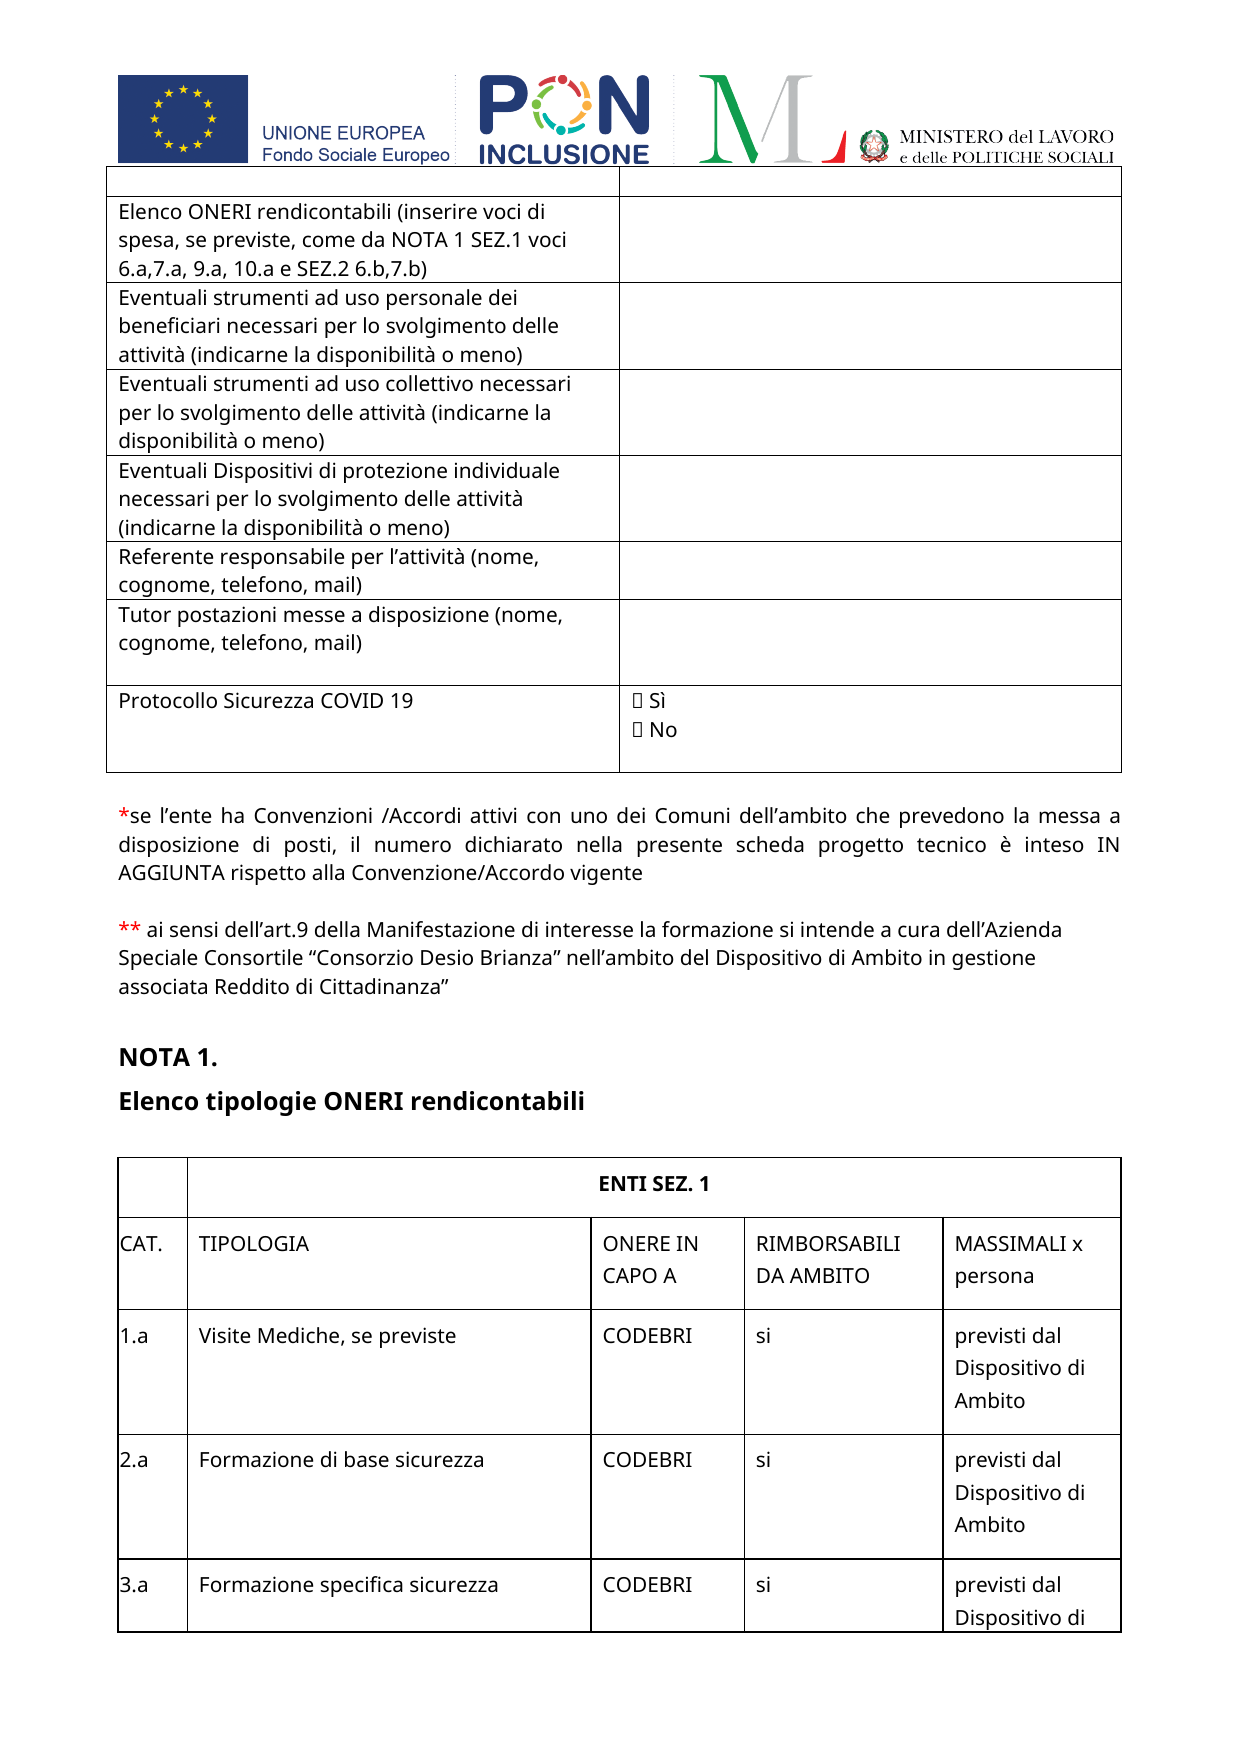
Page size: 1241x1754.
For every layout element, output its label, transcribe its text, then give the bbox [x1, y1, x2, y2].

table_cell CODEBRI [592, 1560, 744, 1631]
table_cell CODEBRI [592, 1310, 744, 1433]
table_cell [620, 197, 1121, 282]
table_cell [620, 542, 1121, 599]
table_cell [107, 167, 619, 196]
table_cell 1.a [119, 1310, 187, 1433]
text *se l’ente ha Convenzioni /Accordi attivi con uno dei Comuni dell’ambito che prevedono la messa a disposizione di posti, il numero dichiarato nella presente scheda progetto tecnico è inteso IN AGGIUNTA rispetto alla Convenzione/Accordo vigente [118, 801, 1122, 887]
table_cell CODEBRI [592, 1435, 744, 1558]
table_header [119, 1158, 187, 1217]
table_cell [1110, 600, 1121, 685]
text NOTA 1. [118, 1039, 1122, 1073]
table_cell 2.a [119, 1435, 187, 1558]
table_cell [620, 370, 1121, 455]
table_cell si [745, 1435, 942, 1558]
table_cell previsti dal Dispositivo di Ambito [944, 1310, 1120, 1433]
table_cell Formazione specifica sicurezza [188, 1560, 590, 1631]
table_cell Tutor postazioni messe a disposizione (nome, cognome, telefono, mail) [107, 600, 619, 685]
table_cell Protocollo Sicurezza COVID 19 [107, 686, 619, 772]
table_cell Formazione di base sicurezza [188, 1435, 590, 1558]
table_cell  Sì  No [1110, 686, 1121, 772]
table_cell 3.a [119, 1560, 187, 1631]
table_cell ONERE IN CAPO A [592, 1218, 744, 1309]
table_cell previsti dal Dispositivo di Ambito [944, 1435, 1120, 1558]
table_cell previsti dal Dispositivo di [944, 1560, 1120, 1631]
table_cell [620, 600, 631, 685]
table_cell Visite Mediche, se previste [188, 1310, 590, 1433]
table_cell [620, 456, 1121, 541]
table_cell TIPOLOGIA [188, 1218, 590, 1309]
text Elenco tipologie ONERI rendicontabili [118, 1084, 1122, 1118]
table_cell si [745, 1310, 942, 1433]
table_cell CAT. [119, 1218, 187, 1309]
table_cell RIMBORSABILI DA AMBITO [745, 1218, 942, 1309]
text ** ai sensi dell’art.9 della Manifestazione di interesse la formazione si intende a cura dell’Azienda Speciale Consortile “Consorzio Desio Brianza” nell’ambito del Dispositivo di Ambito in gestione associata Reddito di Cittadinanza” [118, 915, 1122, 1000]
table_cell MASSIMALI x persona [944, 1218, 1120, 1309]
table_header ENTI SEZ. 1 [188, 1158, 1120, 1217]
table_cell  Sì  No [620, 686, 631, 772]
table_cell si [745, 1560, 942, 1631]
table_cell [620, 283, 1121, 368]
